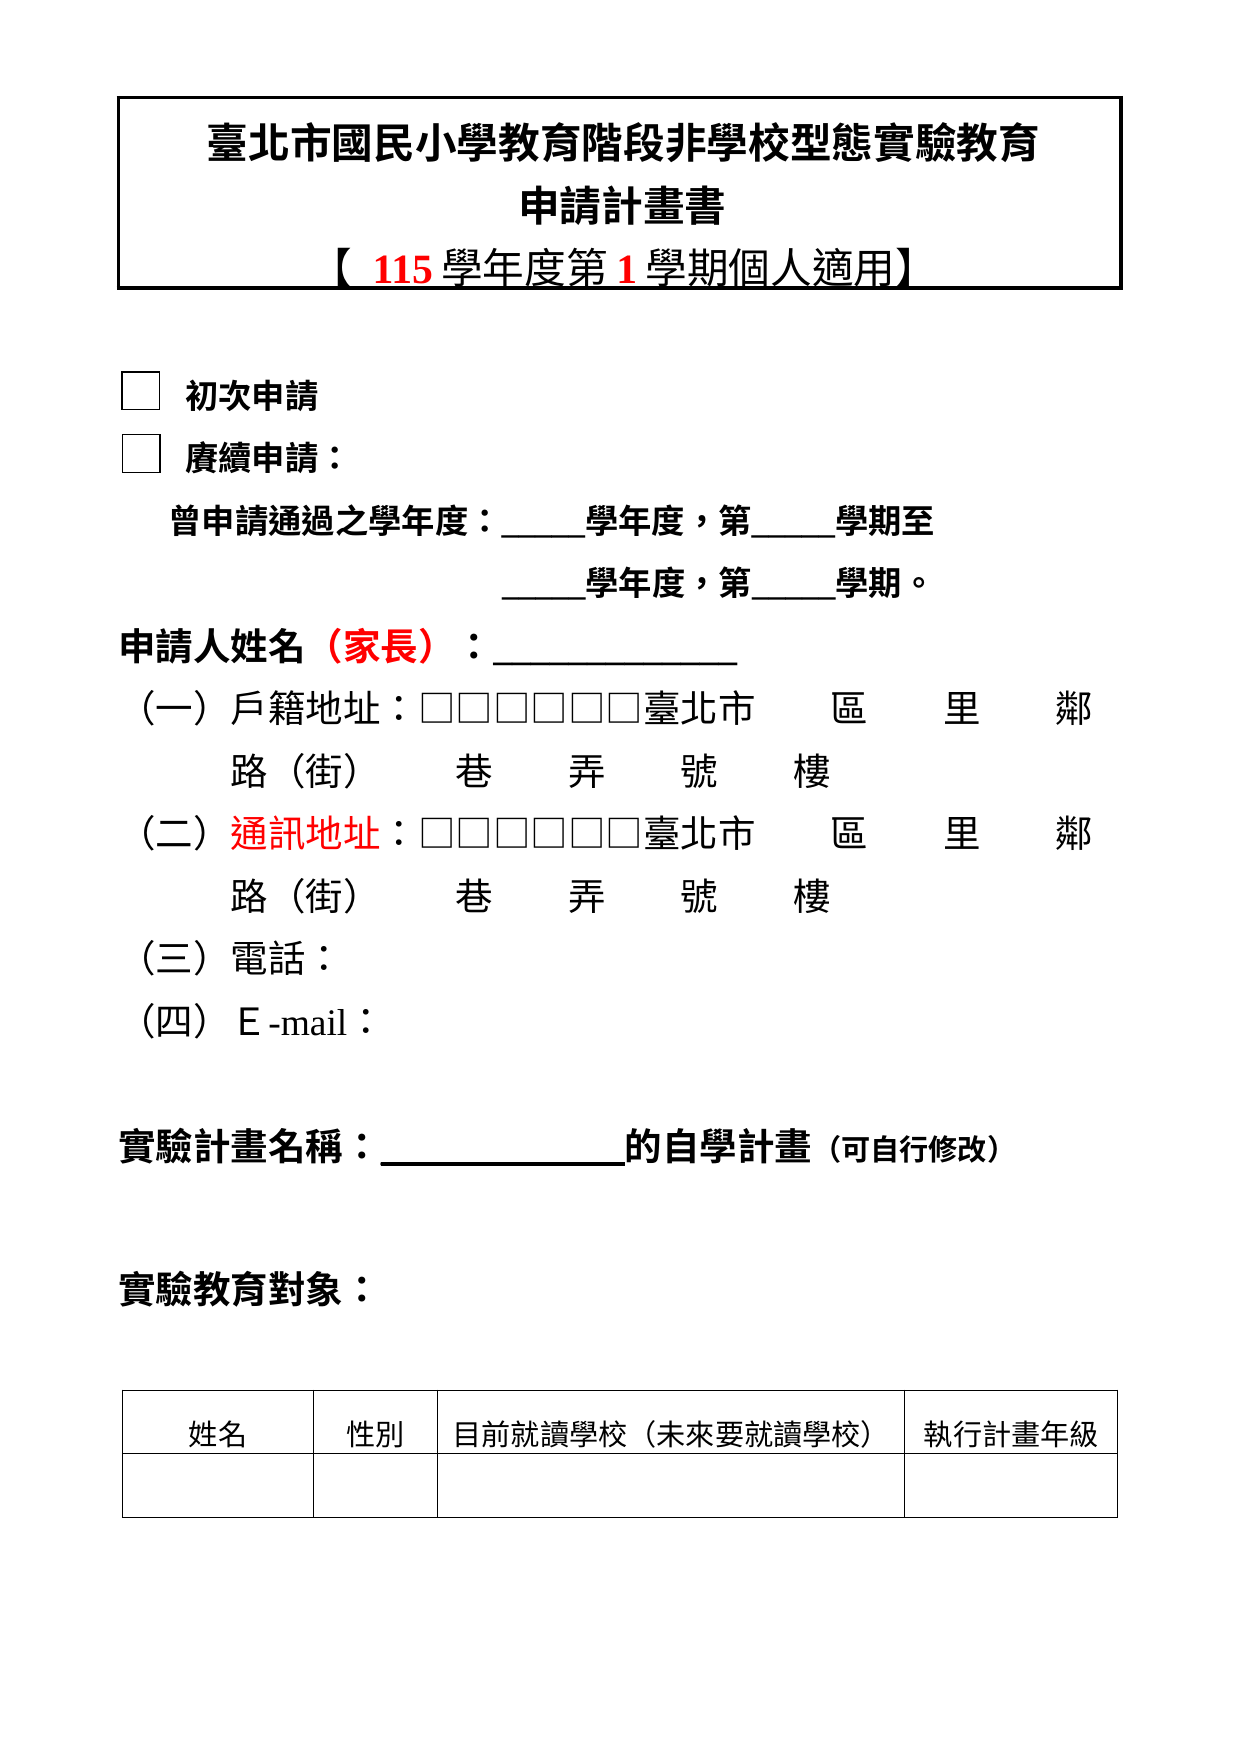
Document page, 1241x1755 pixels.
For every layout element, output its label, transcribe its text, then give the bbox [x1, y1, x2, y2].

text 初次申請 [118, 352, 1122, 414]
table_cell [438, 1454, 904, 1517]
text 實驗計畫名稱：_____________的自學計畫（可自行修改） [118, 1102, 1122, 1164]
table_cell [123, 1454, 313, 1517]
text （二）通訊地址：□□□□□□臺北市 區 里 鄰 路（街） 巷 弄 號 樓 [118, 789, 1122, 914]
table_header 性別 [314, 1391, 437, 1453]
text 曾申請通過之學年度：_____學年度，第_____學期至 [118, 477, 1122, 539]
text _____學年度，第_____學期。 [118, 539, 1122, 602]
text 賡續申請： [118, 414, 1122, 477]
text （一）戶籍地址：□□□□□□臺北市 區 里 鄰 路（街） 巷 弄 號 樓 [118, 664, 1122, 789]
table_header 目前就讀學校（未來要就讀學校） [438, 1391, 904, 1453]
table_header 臺北市國民小學教育階段非學校型態實驗教育 申請計畫書 【 115學年度第1學期個人適用】 [120, 99, 1119, 286]
table_cell [905, 1454, 1117, 1517]
text 申請人姓名（家長）：_____________ [118, 602, 1122, 664]
table_header 執行計畫年級 [905, 1391, 1117, 1453]
text （三）電話： [118, 914, 1122, 977]
table_header 姓名 [123, 1391, 313, 1453]
text （四）Ｅ-mail： [118, 977, 1122, 1039]
text 實驗教育對象： [118, 1246, 1122, 1308]
table_cell [314, 1454, 437, 1517]
